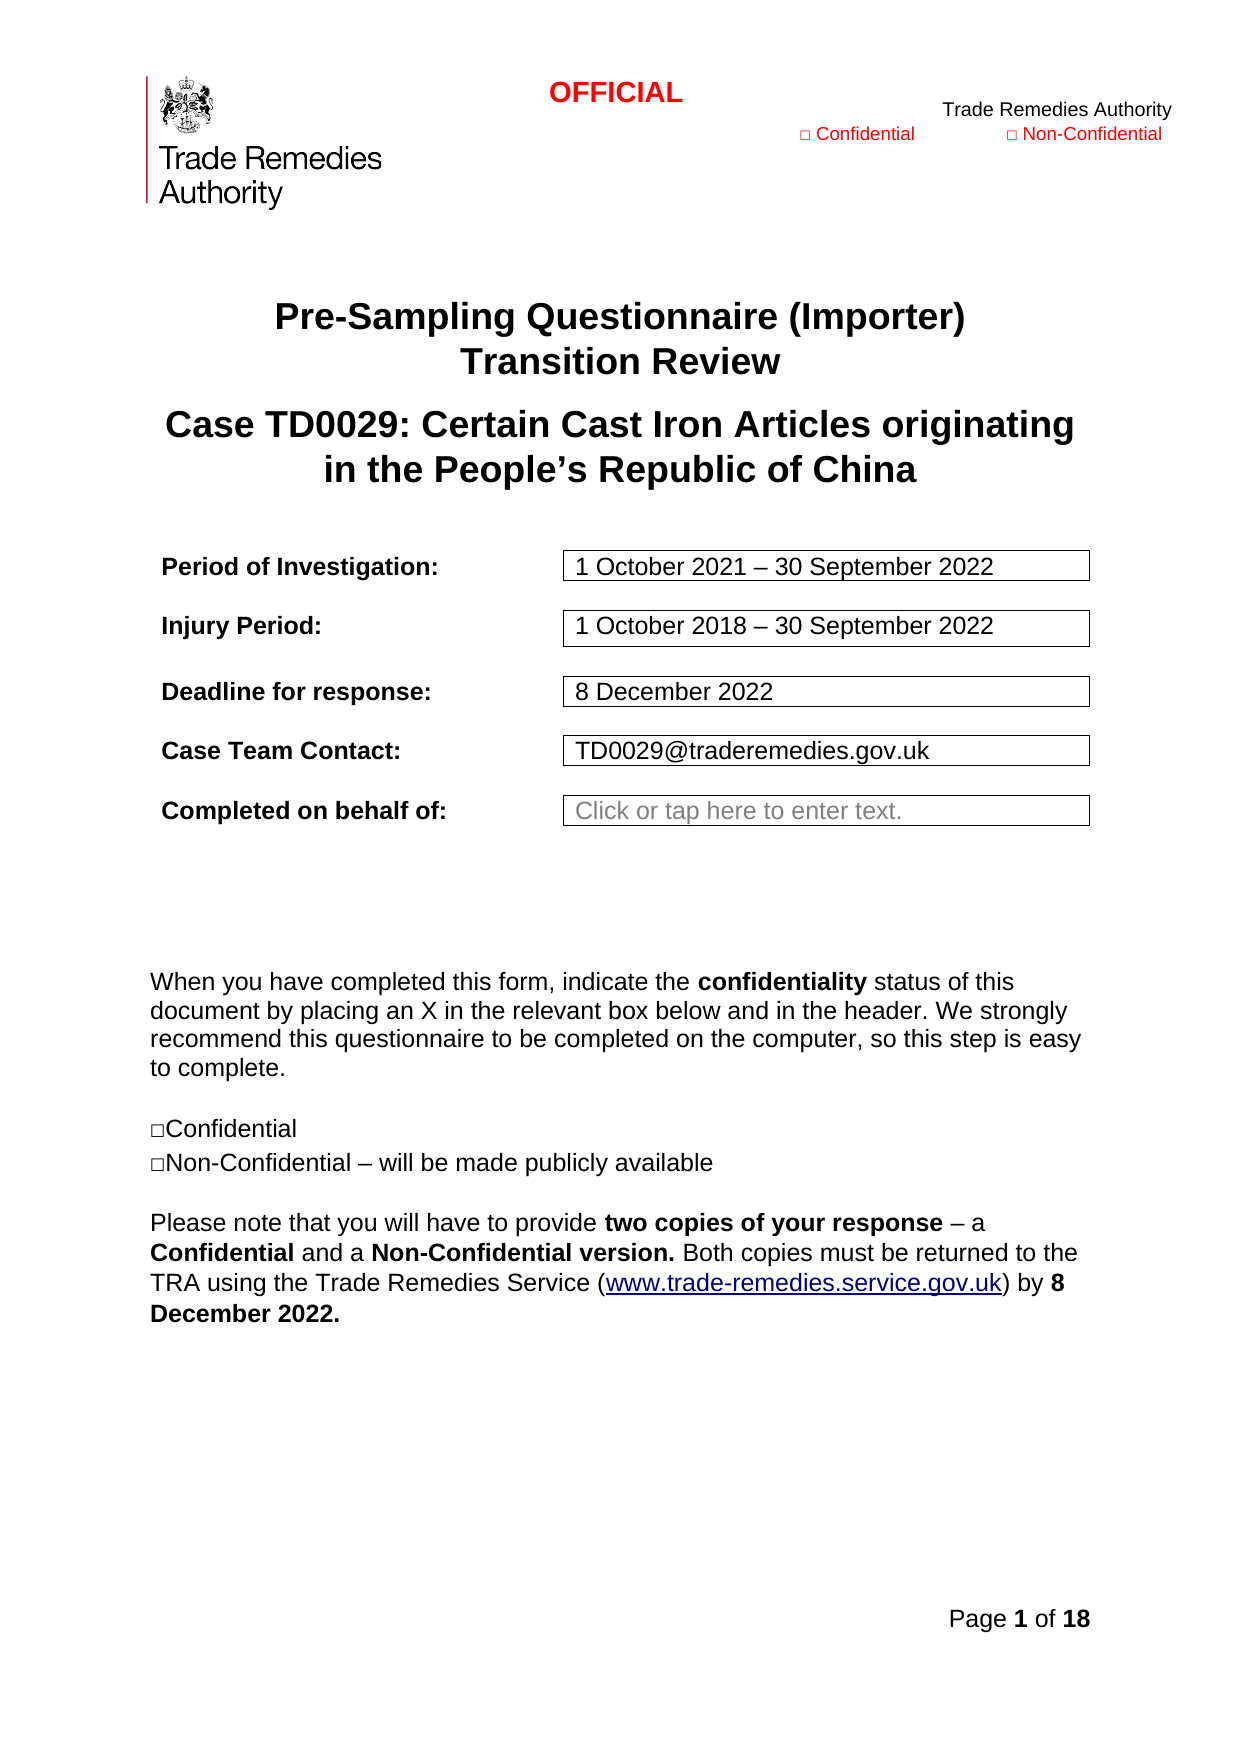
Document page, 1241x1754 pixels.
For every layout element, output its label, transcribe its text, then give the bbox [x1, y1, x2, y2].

text When you have completed this form, indicate the confidentiality status of this document by placing an X in the relevant box below and in the header. We strongly recommend this questionnaire to be completed on the computer, so this step is easy to complete. [150, 967, 1090, 1082]
text ☐Confidential [150, 1111, 1090, 1145]
text Case TD0029: Certain Cast Iron Articles originating in the People’s Republic of China [150, 402, 1090, 491]
text Please note that you will have to provide two copies of your response – a Confidential and a Non-Confidential version. Both copies must be returned to the TRA using the Trade Remedies Service (www.trade-remedies.service.gov.uk) by 8 December 2022. [150, 1208, 1090, 1328]
table_cell Completed on behalf of: [150, 795, 563, 825]
table_cell [564, 647, 1089, 676]
text Transition Review [150, 339, 1090, 383]
table_cell 8 December 2022 [564, 677, 1089, 706]
table_cell 1 October 2018 – 30 September 2022 [564, 611, 1089, 646]
text ☐Non-Confidential – will be made publicly available [150, 1145, 1090, 1179]
table_cell TD0029@traderemedies.gov.uk [564, 736, 1089, 765]
table_cell [150, 765, 563, 795]
table_header Period of Investigation: [150, 550, 563, 580]
table_cell [150, 646, 563, 676]
table_cell [150, 706, 563, 735]
text Pre-Sampling Questionnaire (Importer) [150, 294, 1090, 337]
table_cell [564, 581, 1089, 610]
table_cell [564, 766, 1089, 795]
table_cell Injury Period: [150, 610, 563, 646]
table_cell [150, 580, 563, 610]
table_cell Click or tap here to enter text. [564, 796, 1089, 825]
table_cell Case Team Contact: [150, 735, 563, 765]
table_cell [564, 707, 1089, 735]
table_cell Deadline for response: [150, 676, 563, 706]
table_header 1 October 2021 – 30 September 2022 [564, 551, 1089, 580]
